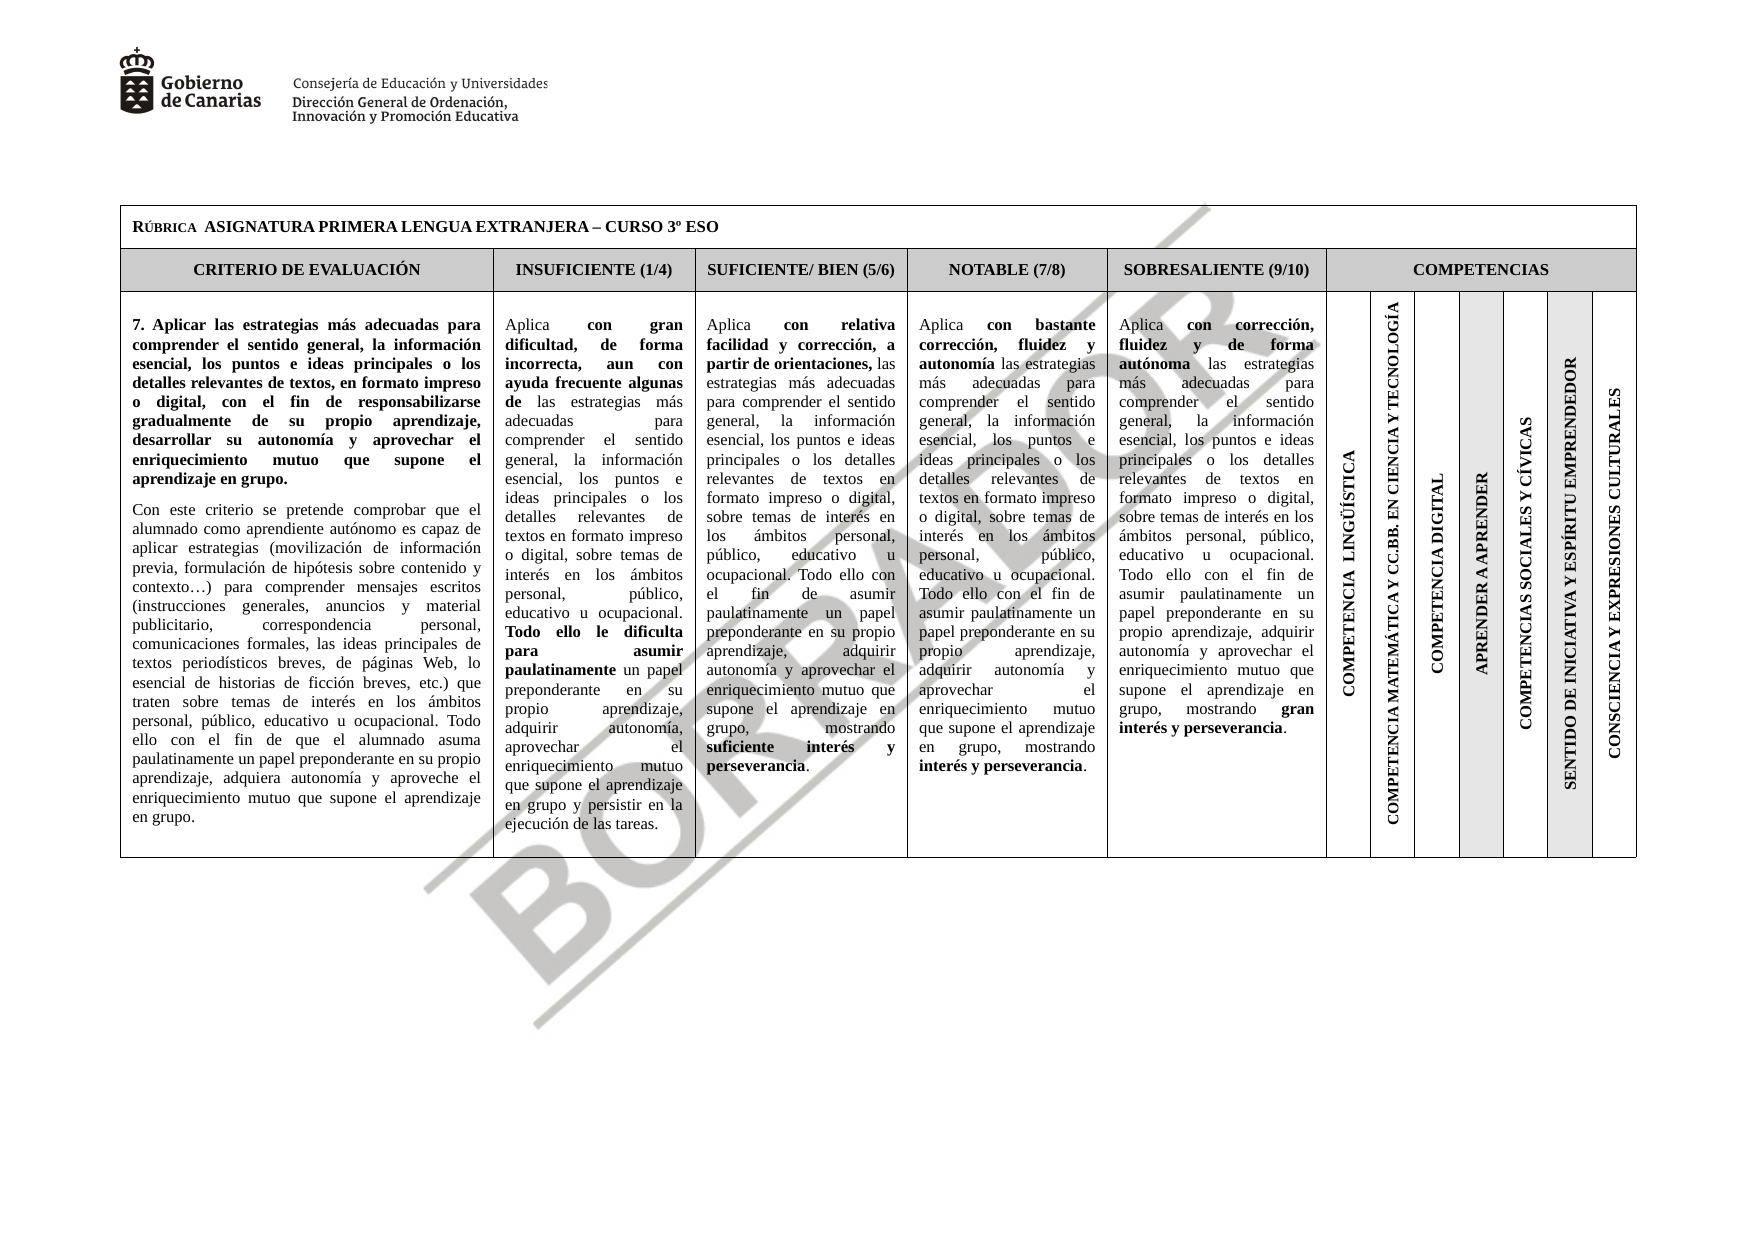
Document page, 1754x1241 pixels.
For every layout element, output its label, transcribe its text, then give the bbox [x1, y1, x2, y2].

table_header CONSCIENCIA Y EXPRESIONES CULTURALES [1593, 292, 1636, 857]
picture [476, 858, 1277, 1020]
table_cell INSUFICIENTE (1/4) [494, 249, 695, 291]
table_header COMPETENCIA DIGITAL [1415, 292, 1459, 857]
table_header COMPETENCIAS SOCIALES Y CÍVICAS [1504, 292, 1547, 857]
table_cell CRITERIO DE EVALUACIÓN [121, 249, 493, 291]
table_header Rúbrica ASIGNATURA PRIMERA LENGUA EXTRANJERA – CURSO 3º ESO [121, 206, 1636, 248]
table_header Aplica con bastante corrección, fluidez y autonomía las estrategias más adecuadas para comprender el sentido general, la información esencial, los puntos e ideas principales o los detalles relevantes de textos en formato impreso o digital, sobre temas de interés en los ámbitos personal, público, educativo u ocupacional. Todo ello con el fin de asumir paulatinamente un papel preponderante en su propio aprendizaje, adquirir autonomía y aprovechar el enriquecimiento mutuo que supone el aprendizaje en grupo, mostrando interés y perseverancia. [908, 292, 1107, 857]
table_header Aplica con corrección, fluidez y de forma autónoma las estrategias más adecuadas para comprender el sentido general, la información esencial, los puntos e ideas principales o los detalles relevantes de textos en formato impreso o digital, sobre temas de interés en los ámbitos personal, público, educativo u ocupacional. Todo ello con el fin de asumir paulatinamente un papel preponderante en su propio aprendizaje, adquirir autonomía y aprovechar el enriquecimiento mutuo que supone el aprendizaje en grupo, mostrando gran interés y perseverancia. [1108, 292, 1326, 857]
table_header Aplica con gran dificultad, de forma incorrecta, aun con ayuda frecuente algunas de las estrategias más adecuadas para comprender el sentido general, la información esencial, los puntos e ideas principales o los detalles relevantes de textos en formato impreso o digital, sobre temas de interés en los ámbitos personal, público, educativo u ocupacional. Todo ello le dificulta para asumir paulatinamente un papel preponderante en su propio aprendizaje, adquirir autonomía, aprovechar el enriquecimiento mutuo que supone el aprendizaje en grupo y persistir en la ejecución de las tareas. [494, 292, 695, 857]
table_header COMPETENCIA LINGÜÍSTICA [1327, 292, 1370, 857]
table_cell SOBRESALIENTE (9/10) [1108, 249, 1326, 291]
table_header COMPETENCIA MATEMÁTICA Y CC.BB. EN CIENCIA Y TECNOLOGÍA [1371, 292, 1414, 857]
table_cell COMPETENCIAS [1327, 249, 1636, 291]
table_header Aplica con relativa facilidad y corrección, a partir de orientaciones, las estrategias más adecuadas para comprender el sentido general, la información esencial, los puntos e ideas principales o los detalles relevantes de textos en formato impreso o digital, sobre temas de interés en los ámbitos personal, público, educativo u ocupacional. Todo ello con el fin de asumir paulatinamente un papel preponderante en su propio aprendizaje, adquirir autonomía y aprovechar el enriquecimiento mutuo que supone el aprendizaje en grupo, mostrando suficiente interés y perseverancia. [696, 292, 907, 857]
table_cell SUFICIENTE/ BIEN (5/6) [696, 249, 907, 291]
table_header 7. Aplicar las estrategias más adecuadas para comprender el sentido general, la información esencial, los puntos e ideas principales o los detalles relevantes de textos, en formato impreso o digital, con el fin de responsabilizarse gradualmente de su propio aprendizaje, desarrollar su autonomía y aprovechar el enriquecimiento mutuo que supone el aprendizaje en grupo. Con este criterio se pretende comprobar que el alumnado como aprendiente autónomo es capaz de aplicar estrategias (movilización de información previa, formulación de hipótesis sobre contenido y contexto…) para comprender mensajes escritos (instrucciones generales, anuncios y material publicitario, correspondencia personal, comunicaciones formales, las ideas principales de textos periodísticos breves, de páginas Web, lo esencial de historias de ficción breves, etc.) que traten sobre temas de interés en los ámbitos personal, público, educativo u ocupacional. Todo ello con el fin de que el alumnado asuma paulatinamente un papel preponderante en su propio aprendizaje, adquiera autonomía y aproveche el enriquecimiento mutuo que supone el aprendizaje en grupo. [121, 292, 493, 857]
picture [119, 47, 548, 124]
table_header APRENDER A APRENDER [1460, 292, 1503, 857]
table_header SENTIDO DE INICIATIVA Y ESPÍRITU EMPRENDEDOR [1548, 292, 1592, 857]
table_cell NOTABLE (7/8) [908, 249, 1107, 291]
